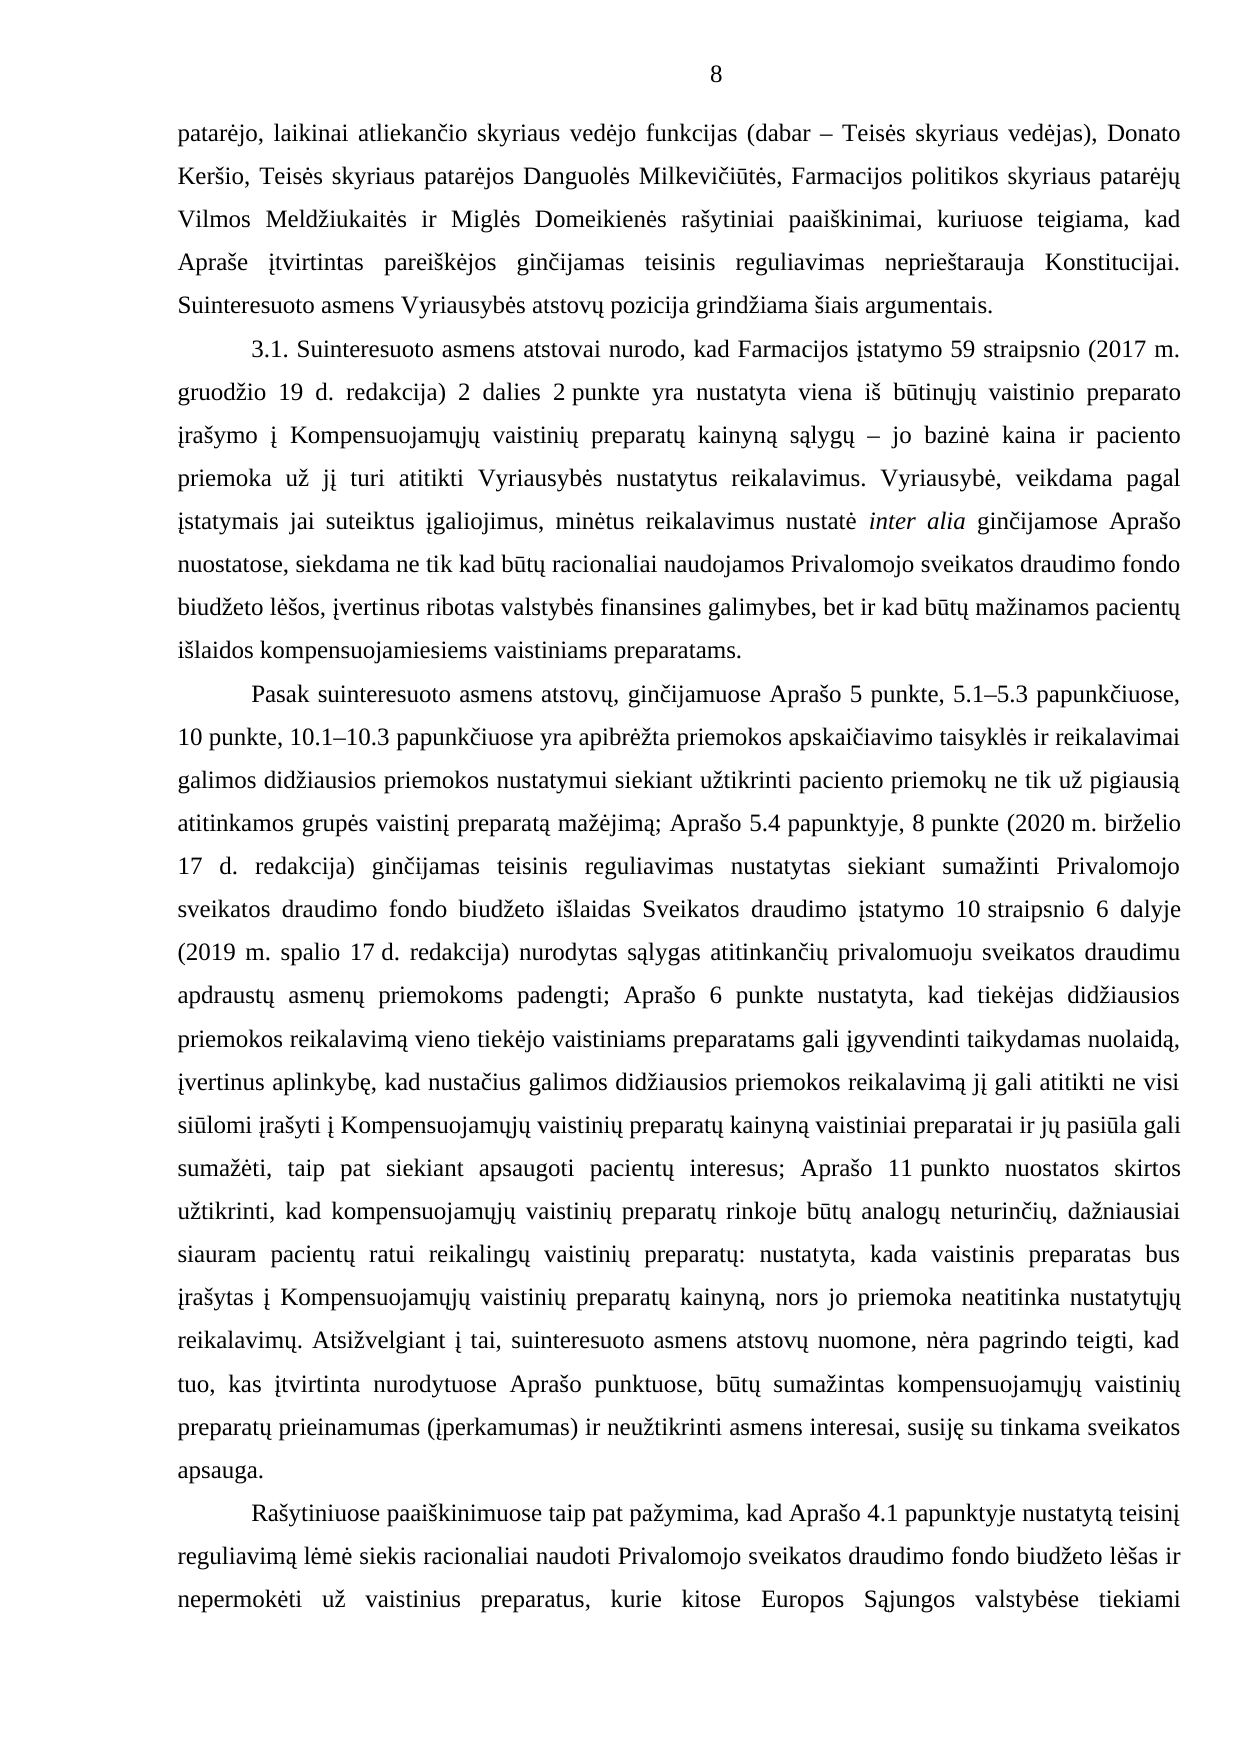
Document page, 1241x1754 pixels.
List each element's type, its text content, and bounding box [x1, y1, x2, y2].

text patarėjo, laikinai atliekančio skyriaus vedėjo funkcijas (dabar – Teisės skyriaus vedėjas), Donato Keršio, Teisės skyriaus patarėjos Danguolės Milkevičiūtės, Farmacijos politikos skyriaus patarėjų Vilmos Meldžiukaitės ir Miglės Domeikienės rašytiniai paaiškinimai, kuriuose teigiama, kad Apraše įtvirtintas pareiškėjos ginčijamas teisinis reguliavimas neprieštarauja Konstitucijai. Suinteresuoto asmens Vyriausybės atstovų pozicija grindžiama šiais argumentais. [177, 118, 1181, 319]
text Rašytiniuose paaiškinimuose taip pat pažymima, kad Aprašo 4.1 papunktyje nustatytą teisinį reguliavimą lėmė siekis racionaliai naudoti Privalomojo sveikatos draudimo fondo biudžeto lėšas ir nepermokėti už vaistinius preparatus, kurie kitose Europos Sąjungos valstybėse tiekiami [177, 1498, 1181, 1613]
text Pasak suinteresuoto asmens atstovų, ginčijamuose Aprašo 5 punkte, 5.1–5.3 papunkčiuose, 10 punkte, 10.1–10.3 papunkčiuose yra apibrėžta priemokos apskaičiavimo taisyklės ir reikalavimai galimos didžiausios priemokos nustatymui siekiant užtikrinti paciento priemokų ne tik už pigiausią atitinkamos grupės vaistinį preparatą mažėjimą; Aprašo 5.4 papunktyje, 8 punkte (2020 m. birželio 17 d. redakcija) ginčijamas teisinis reguliavimas nustatytas siekiant sumažinti Privalomojo sveikatos draudimo fondo biudžeto išlaidas Sveikatos draudimo įstatymo 10 straipsnio 6 dalyje (2019 m. spalio 17 d. redakcija) nurodytas sąlygas atitinkančių privalomuoju sveikatos draudimu apdraustų asmenų priemokoms padengti; Aprašo 6 punkte nustatyta, kad tiekėjas didžiausios priemokos reikalavimą vieno tiekėjo vaistiniams preparatams gali įgyvendinti taikydamas nuolaidą, įvertinus aplinkybę, kad nustačius galimos didžiausios priemokos reikalavimą jį gali atitikti ne visi siūlomi įrašyti į Kompensuojamųjų vaistinių preparatų kainyną vaistiniai preparatai ir jų pasiūla gali sumažėti, taip pat siekiant apsaugoti pacientų interesus; Aprašo 11 punkto nuostatos skirtos užtikrinti, kad kompensuojamųjų vaistinių preparatų rinkoje būtų analogų neturinčių, dažniausiai siauram pacientų ratui reikalingų vaistinių preparatų: nustatyta, kada vaistinis preparatas bus įrašytas į Kompensuojamųjų vaistinių preparatų kainyną, nors jo priemoka neatitinka nustatytųjų reikalavimų. Atsižvelgiant į tai, suinteresuoto asmens atstovų nuomone, nėra pagrindo teigti, kad tuo, kas įtvirtinta nurodytuose Aprašo punktuose, būtų sumažintas kompensuojamųjų vaistinių preparatų prieinamumas (įperkamumas) ir neužtikrinti asmens interesai, susiję su tinkama sveikatos apsauga. [177, 679, 1181, 1484]
text 3.1. Suinteresuoto asmens atstovai nurodo, kad Farmacijos įstatymo 59 straipsnio (2017 m. gruodžio 19 d. redakcija) 2 dalies 2 punkte yra nustatyta viena iš būtinųjų vaistinio preparato įrašymo į Kompensuojamųjų vaistinių preparatų kainyną sąlygų – jo bazinė kaina ir paciento priemoka už jį turi atitikti Vyriausybės nustatytus reikalavimus. Vyriausybė, veikdama pagal įstatymais jai suteiktus įgaliojimus, minėtus reikalavimus nustatė inter alia ginčijamose Aprašo nuostatose, siekdama ne tik kad būtų racionaliai naudojamos Privalomojo sveikatos draudimo fondo biudžeto lėšos, įvertinus ribotas valstybės finansines galimybes, bet ir kad būtų mažinamos pacientų išlaidos kompensuojamiesiems vaistiniams preparatams. [177, 334, 1181, 664]
